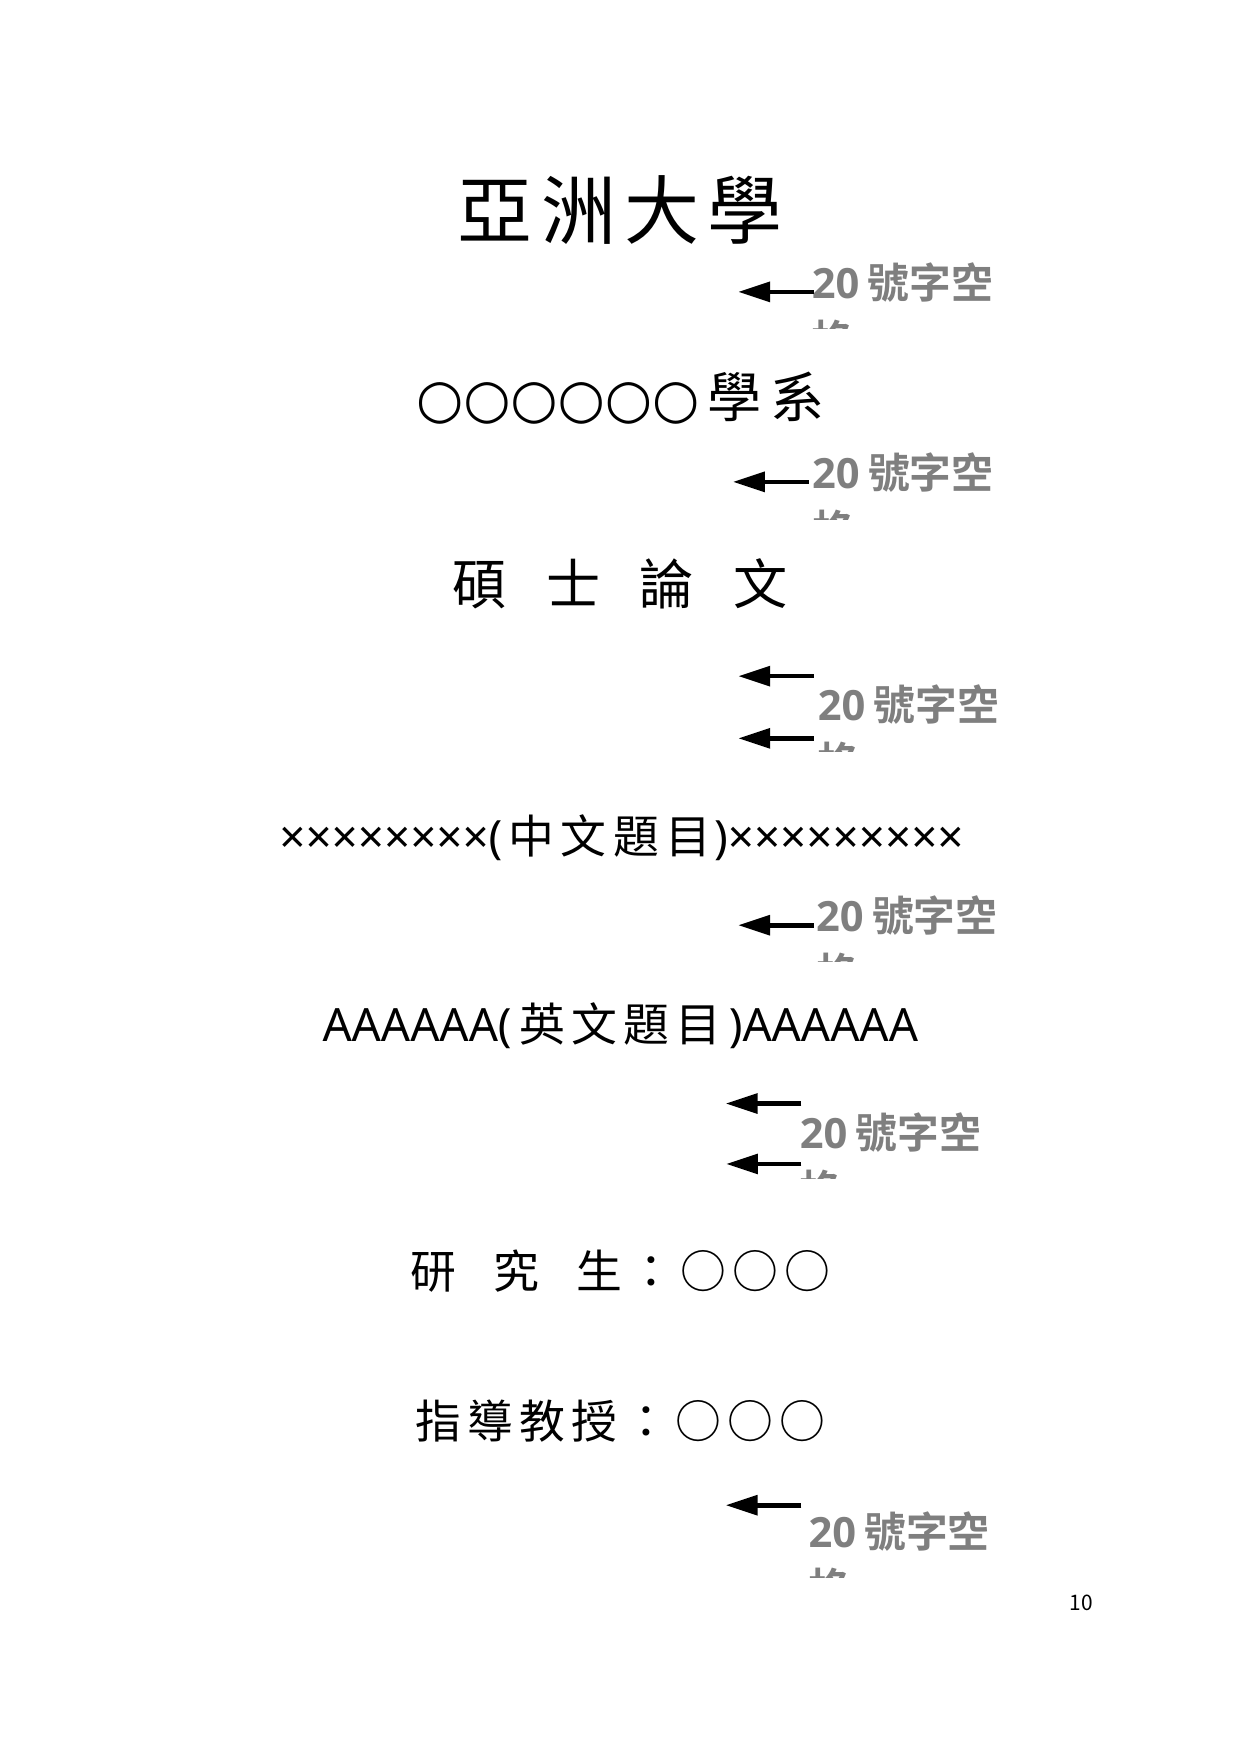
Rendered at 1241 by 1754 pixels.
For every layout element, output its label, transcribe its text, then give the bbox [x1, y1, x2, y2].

text 研 究 生：○○○ [151, 1196, 1089, 1321]
text 亞洲大學 [151, 133, 1089, 258]
text 20號字空格 [808, 1502, 1027, 1577]
text 20號字空格 [816, 887, 1035, 962]
text AAAAAA(英文題目)AAAAAA [151, 946, 1089, 1071]
text 指導教授：○○○ [151, 1346, 1089, 1471]
text ××××××××(中文題目)××××××××× [151, 758, 1089, 883]
text 20號字空格 [799, 1103, 1018, 1178]
text 碩 士 論 文 [151, 508, 1089, 633]
text ○○○○○○學系 [151, 321, 1089, 446]
text 20號字空格 [812, 253, 1031, 328]
text 20號字空格 [812, 444, 1031, 519]
text 20號字空格 [818, 676, 1037, 751]
